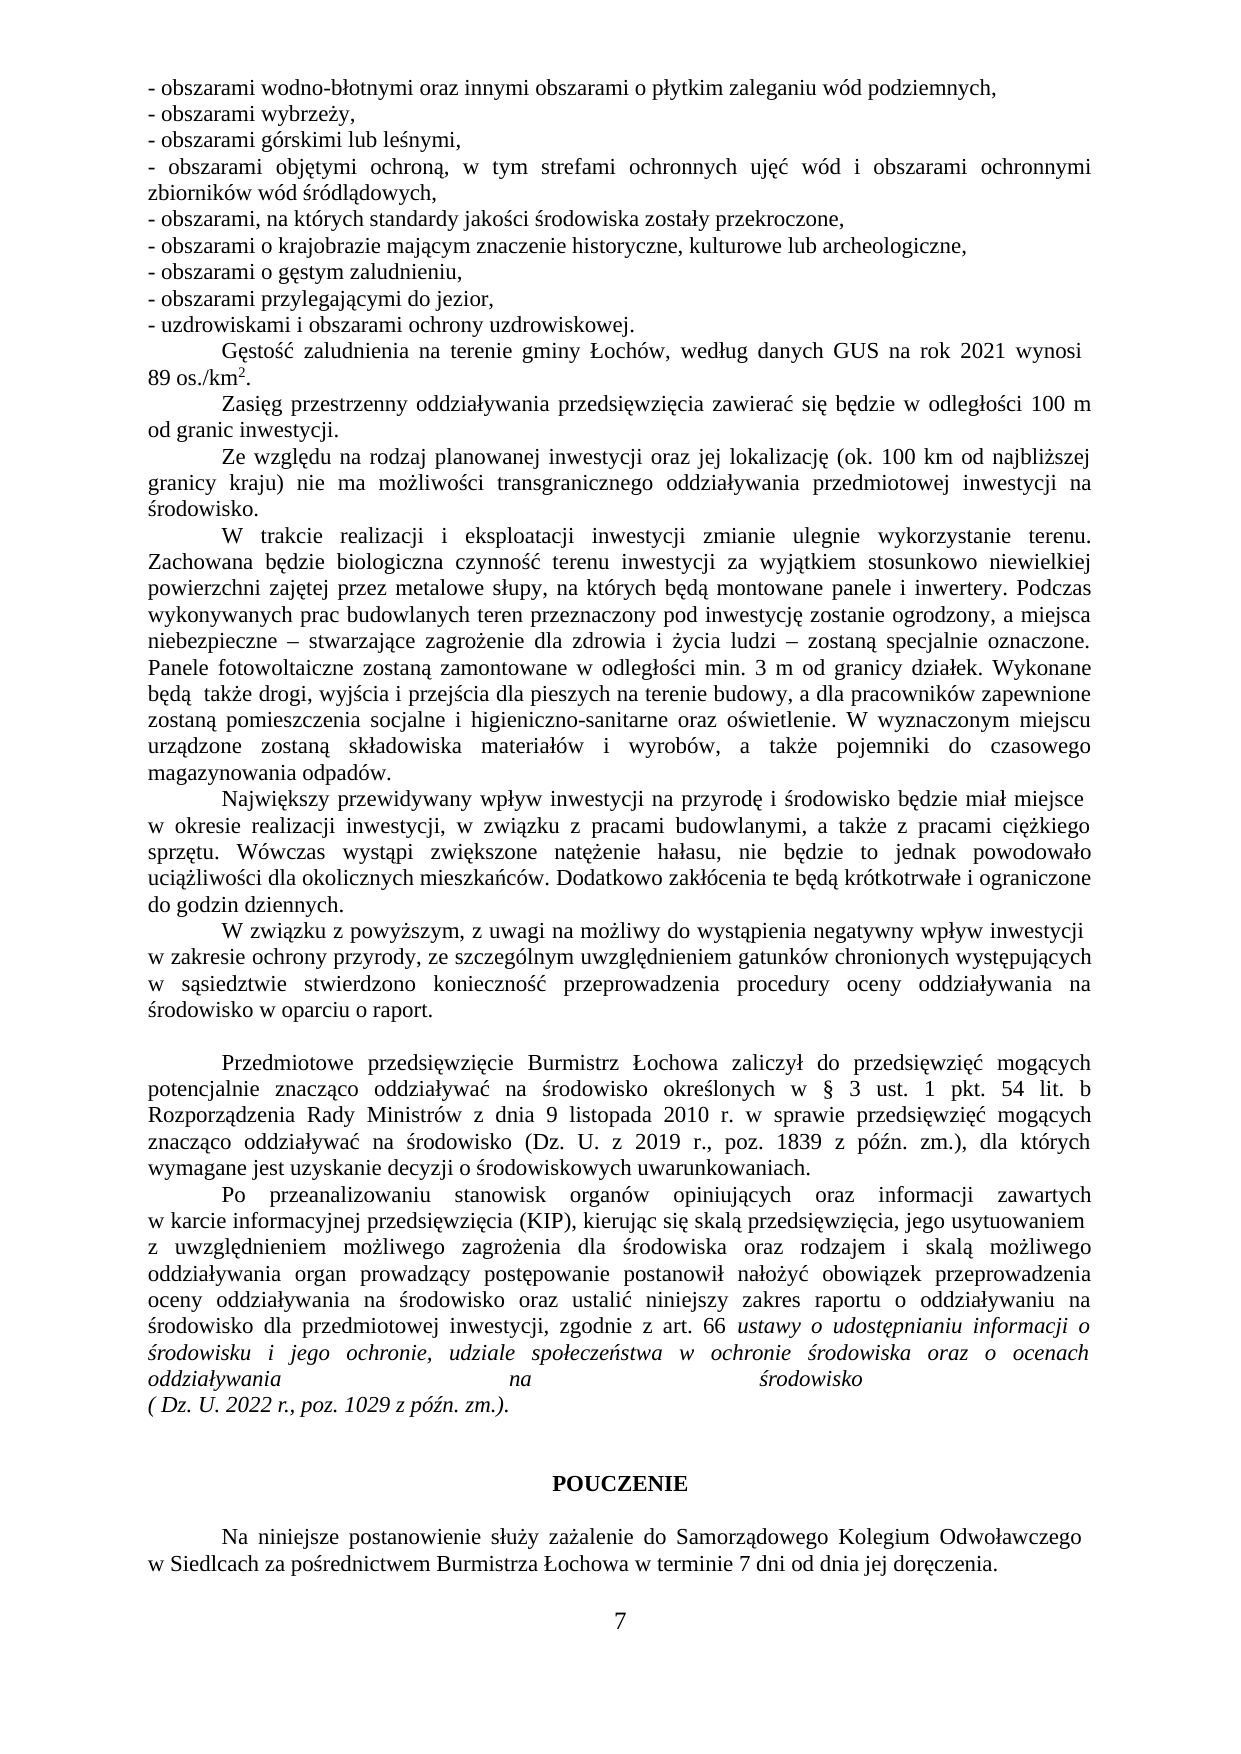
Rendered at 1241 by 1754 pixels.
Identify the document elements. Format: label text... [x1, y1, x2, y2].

text Ze względu na rodzaj planowanej inwestycji oraz jej lokalizację (ok. 100 km od najbliższej granicy kraju) nie ma możliwości transgranicznego oddziaływania przedmiotowej inwestycji na środowisko. [148, 443, 1093, 522]
text - uzdrowiskami i obszarami ochrony uzdrowiskowej. [148, 311, 1093, 337]
text Gęstość zaludnienia na terenie gminy Łochów, według danych GUS na rok 2021 wynosi 89 os./km2. [148, 337, 1093, 390]
text Na niniejsze postanowienie służy zażalenie do Samorządowego Kolegium Odwoławczego w Siedlcach za pośrednictwem Burmistrza Łochowa w terminie 7 dni od dnia jej doręczenia. [148, 1523, 1093, 1576]
text - obszarami objętymi ochroną, w tym strefami ochronnych ujęć wód i obszarami ochronnymi zbiorników wód śródlądowych, [148, 153, 1093, 206]
text W trakcie realizacji i eksploatacji inwestycji zmianie ulegnie wykorzystanie terenu. Zachowana będzie biologiczna czynność terenu inwestycji za wyjątkiem stosunkowo niewielkiej powierzchni zajętej przez metalowe słupy, na których będą montowane panele i inwertery. Podczas wykonywanych prac budowlanych teren przeznaczony pod inwestycję zostanie ogrodzony, a miejsca niebezpieczne – stwarzające zagrożenie dla zdrowia i życia ludzi – zostaną specjalnie oznaczone. Panele fotowoltaiczne zostaną zamontowane w odległości min. 3 m od granicy działek. Wykonane będą także drogi, wyjścia i przejścia dla pieszych na terenie budowy, a dla pracowników zapewnione zostaną pomieszczenia socjalne i higieniczno-sanitarne oraz oświetlenie. W wyznaczonym miejscu urządzone zostaną składowiska materiałów i wyrobów, a także pojemniki do czasowego magazynowania odpadów. [148, 522, 1093, 785]
text Po przeanalizowaniu stanowisk organów opiniujących oraz informacji zawartych w karcie informacyjnej przedsięwzięcia (KIP), kierując się skalą przedsięwzięcia, jego usytuowaniem z uwzględnieniem możliwego zagrożenia dla środowiska oraz rodzajem i skalą możliwego oddziaływania organ prowadzący postępowanie postanowił nałożyć obowiązek przeprowadzenia oceny oddziaływania na środowisko oraz ustalić niniejszy zakres raportu o oddziaływaniu na środowisko dla przedmiotowej inwestycji, zgodnie z art. 66 ustawy o udostępnianiu informacji o środowisku i jego ochronie, udziale społeczeństwa w ochronie środowiska oraz o ocenach oddziaływania na środowisko ( Dz. U. 2022 r., poz. 1029 z późn. zm.). [148, 1181, 1093, 1418]
text - obszarami o krajobrazie mającym znaczenie historyczne, kulturowe lub archeologiczne, [148, 232, 1093, 258]
text POUCZENIE [148, 1471, 1093, 1497]
text - obszarami górskimi lub leśnymi, [148, 126, 1093, 153]
text Zasięg przestrzenny oddziaływania przedsięwzięcia zawierać się będzie w odległości 100 m od granic inwestycji. [148, 390, 1093, 443]
text - obszarami przylegającymi do jezior, [148, 284, 1093, 311]
text - obszarami wybrzeży, [148, 100, 1093, 126]
text - obszarami wodno-błotnymi oraz innymi obszarami o płytkim zaleganiu wód podziemnych, [148, 74, 1093, 100]
text - obszarami, na których standardy jakości środowiska zostały przekroczone, [148, 206, 1093, 232]
text W związku z powyższym, z uwagi na możliwy do wystąpienia negatywny wpływ inwestycji w zakresie ochrony przyrody, ze szczególnym uwzględnieniem gatunków chronionych występujących w sąsiedztwie stwierdzono konieczność przeprowadzenia procedury oceny oddziaływania na środowisko w oparciu o raport. [148, 917, 1093, 1022]
text Przedmiotowe przedsięwzięcie Burmistrz Łochowa zaliczył do przedsięwzięć mogących potencjalnie znacząco oddziaływać na środowisko określonych w § 3 ust. 1 pkt. 54 lit. b Rozporządzenia Rady Ministrów z dnia 9 listopada 2010 r. w sprawie przedsięwzięć mogących znacząco oddziaływać na środowisko (Dz. U. z 2019 r., poz. 1839 z późn. zm.), dla których wymagane jest uzyskanie decyzji o środowiskowych uwarunkowaniach. [148, 1049, 1093, 1181]
text - obszarami o gęstym zaludnieniu, [148, 258, 1093, 284]
text Największy przewidywany wpływ inwestycji na przyrodę i środowisko będzie miał miejsce w okresie realizacji inwestycji, w związku z pracami budowlanymi, a także z pracami ciężkiego sprzętu. Wówczas wystąpi zwiększone natężenie hałasu, nie będzie to jednak powodowało uciążliwości dla okolicznych mieszkańców. Dodatkowo zakłócenia te będą krótkotrwałe i ograniczone do godzin dziennych. [148, 785, 1093, 917]
